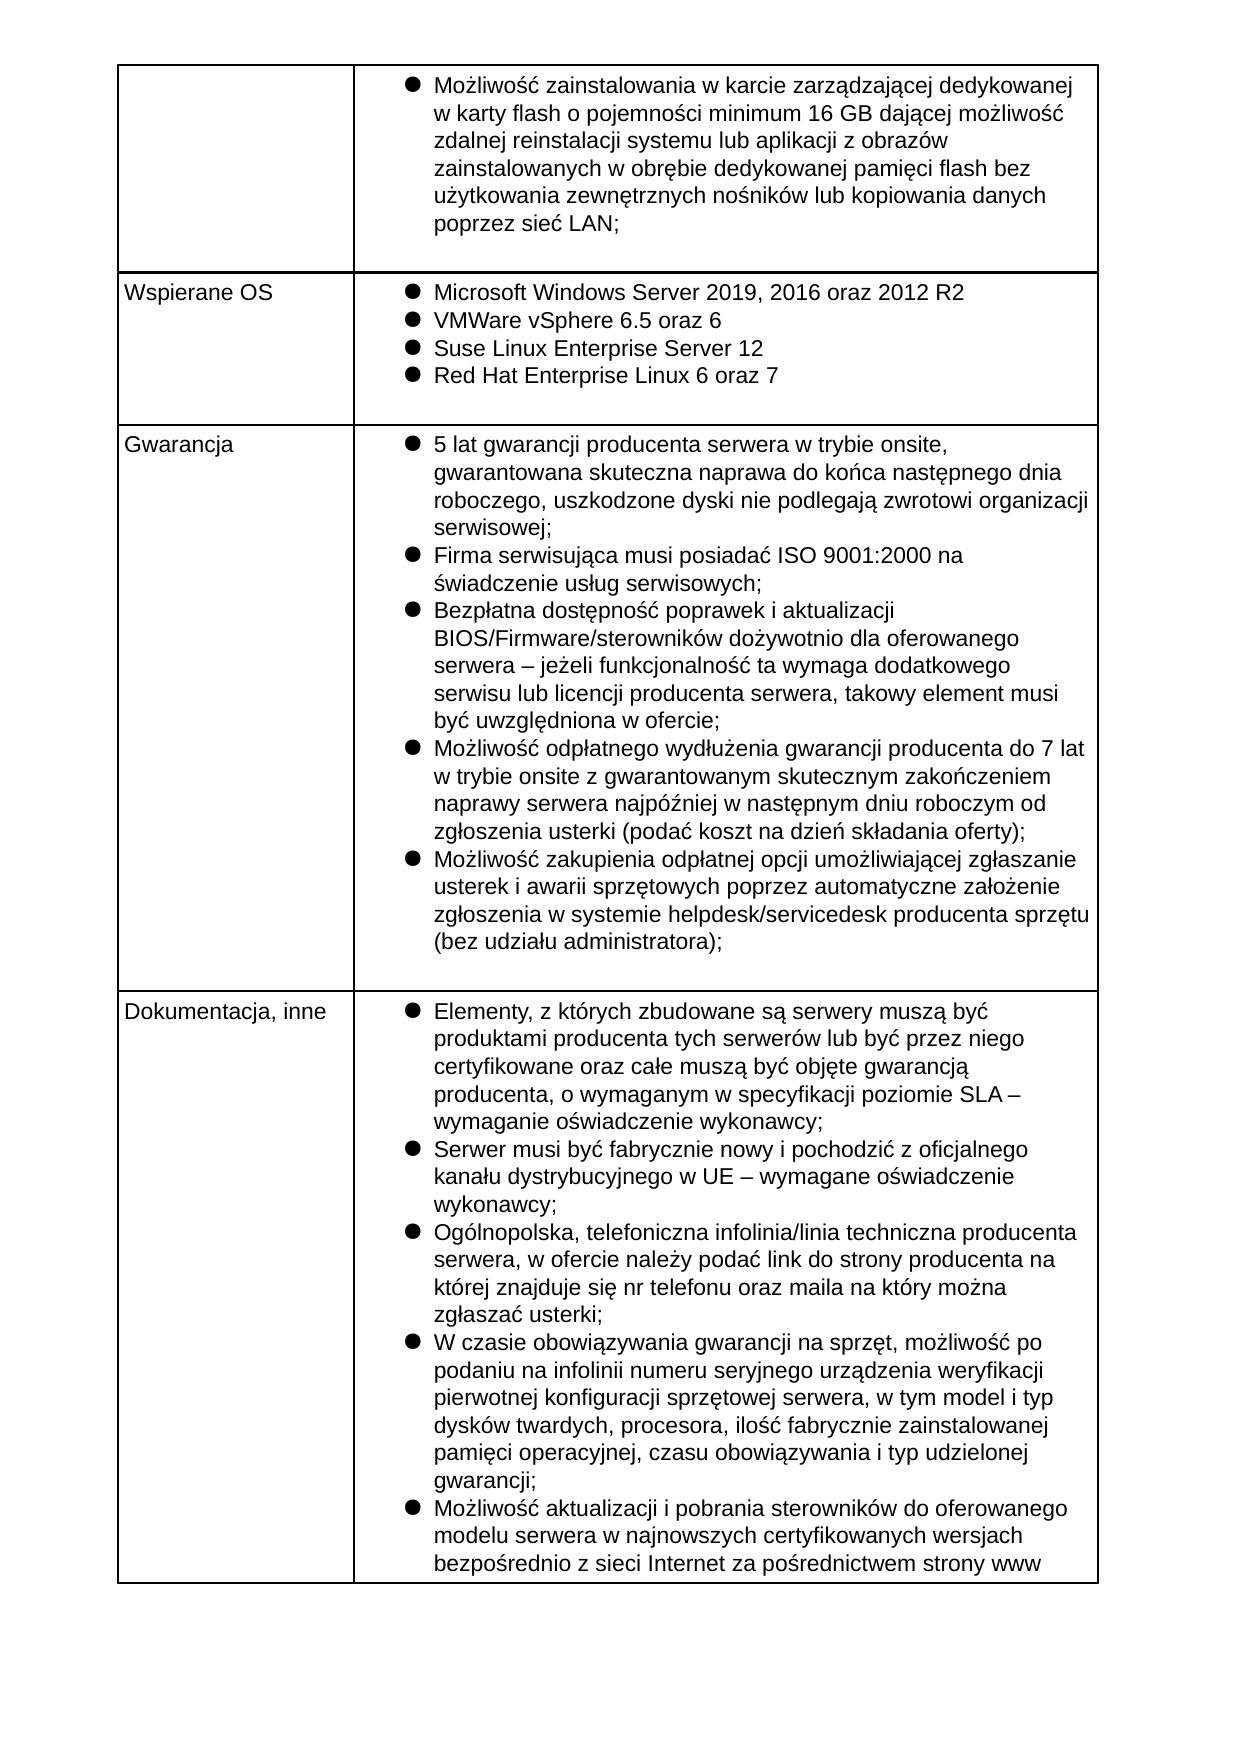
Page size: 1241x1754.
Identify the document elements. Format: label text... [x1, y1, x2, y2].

table_cell Microsoft Windows Server 2019, 2016 oraz 2012 R2 VMWare vSphere 6.5 oraz 6 Suse Linux Enterprise Server 12 Red Hat Enterprise Linux 6 oraz 7 [355, 274, 1097, 424]
table_cell [119, 66, 353, 271]
table_cell Dokumentacja, inne [119, 992, 353, 1582]
table_cell Wspierane OS [119, 274, 353, 424]
table_cell Gwarancja [119, 426, 353, 990]
table_cell Wbudowane diody informacyjne lub wyświetlacz informujące o stanie serwera; Zintegrowany z płytą główną serwera kontroler sprzętowy zdalnego zarządzania zgodny z IPMI 2.0 o funkcjonalnościach: Niezależny od systemu operacyjnego, sprzętowy kontroler umożliwiający pełne zarządzanie, zdalny restart serwera; Dedykowana karta LAN 1 Gb/s, dedykowane złącze RJ-45 do komunikacji wyłącznie z kontrolerem zdalnego zarządzania z możliwością przeniesienia tej komunikacji na inną kartę sieciową współdzieloną z systemem operacyjnym; Dostęp poprzez przeglądarkę Web, SSH; Zarządzanie mocą i jej zużyciem oraz monitoring zużycia energii; Zarządzanie alarmami (zdarzenia poprzez SNMP) Możliwość przejęcia konsoli tekstowej Możliwość zarządzania przez 6 administratorów jednocześnie Przekierowanie konsoli graficznej na poziomie sprzętowym oraz możliwość montowania zdalnych napędów i ich obrazów na poziomie sprzętowym (cyfrowy KVM) Obsługa serwerów proxy (autentykacja) Obsługa VLAN Możliwość konfiguracji parametru Max. Transmission Unit (MTU) Wsparcie dla protokołu SSDP Obsługa protokołów TLS 1.0, TLS 1.1, TLS 1.2, SSL v3 Obsługa protokołu LDAP Integracja z HP SIM Synchronizacja czasu poprzez protokół NTP Możliwość backupu i odtworzenia ustawień bios serwera oraz ustawień karty zarządzającej Oprogramowanie zarządzające i diagnostyczne wyprodukowane przez producenta serwera umożliwiające konfigurację kontrolera RAID, instalację systemów operacyjnych, zdalne zarządzanie, diagnostykę i przewidywanie awarii w oparciu o informacje dostarczane w ramach zintegrowanego w serwerze systemu umożliwiającego monitoring systemu i środowiska (m.in. temperatura, dyski, zasilacze, płyta główna, procesory, pamięć operacyjna); Możliwość zainstalowania w karcie zarządzającej dedykowanej w karty flash o pojemności minimum 16 GB dającej możliwość zdalnej reinstalacji systemu lub aplikacji z obrazów zainstalowanych w obrębie dedykowanej pamięci flash bez użytkowania zewnętrznych nośników lub kopiowania danych poprzez sieć LAN; [355, 66, 1097, 271]
table_cell Elementy, z których zbudowane są serwery muszą być produktami producenta tych serwerów lub być przez niego certyfikowane oraz całe muszą być objęte gwarancją producenta, o wymaganym w specyfikacji poziomie SLA – wymaganie oświadczenie wykonawcy; Serwer musi być fabrycznie nowy i pochodzić z oficjalnego kanału dystrybucyjnego w UE – wymagane oświadczenie wykonawcy; Ogólnopolska, telefoniczna infolinia/linia techniczna producenta serwera, w ofercie należy podać link do strony producenta na której znajduje się nr telefonu oraz maila na który można zgłaszać usterki; W czasie obowiązywania gwarancji na sprzęt, możliwość po podaniu na infolinii numeru seryjnego urządzenia weryfikacji pierwotnej konfiguracji sprzętowej serwera, w tym model i typ dysków twardych, procesora, ilość fabrycznie zainstalowanej pamięci operacyjnej, czasu obowiązywania i typ udzielonej gwarancji; Możliwość aktualizacji i pobrania sterowników do oferowanego modelu serwera w najnowszych certyfikowanych wersjach bezpośrednio z sieci Internet za pośrednictwem strony www [355, 992, 1097, 1582]
table_cell 5 lat gwarancji producenta serwera w trybie onsite, gwarantowana skuteczna naprawa do końca następnego dnia roboczego, uszkodzone dyski nie podlegają zwrotowi organizacji serwisowej; Firma serwisująca musi posiadać ISO 9001:2000 na świadczenie usług serwisowych; Bezpłatna dostępność poprawek i aktualizacji BIOS/Firmware/sterowników dożywotnio dla oferowanego serwera – jeżeli funkcjonalność ta wymaga dodatkowego serwisu lub licencji producenta serwera, takowy element musi być uwzględniona w ofercie; Możliwość odpłatnego wydłużenia gwarancji producenta do 7 lat w trybie onsite z gwarantowanym skutecznym zakończeniem naprawy serwera najpóźniej w następnym dniu roboczym od zgłoszenia usterki (podać koszt na dzień składania oferty); Możliwość zakupienia odpłatnej opcji umożliwiającej zgłaszanie usterek i awarii sprzętowych poprzez automatyczne założenie zgłoszenia w systemie helpdesk/servicedesk producenta sprzętu (bez udziału administratora); [355, 426, 1097, 990]
